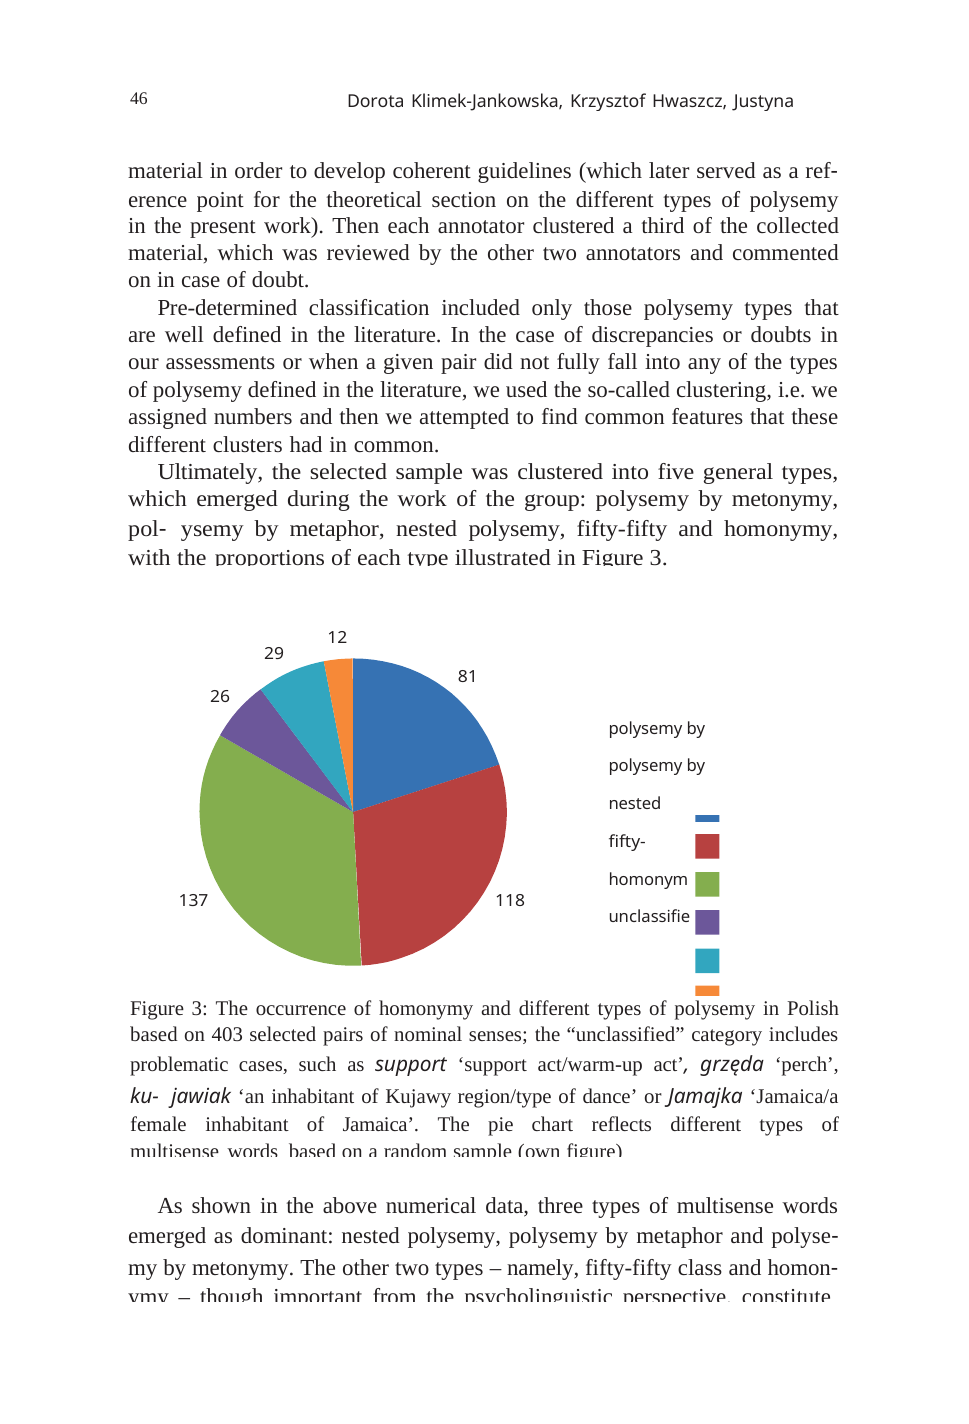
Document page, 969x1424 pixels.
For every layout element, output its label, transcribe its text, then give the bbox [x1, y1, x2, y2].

text homonymy [608, 870, 692, 891]
text ﬁfty-ﬁfty [608, 832, 676, 853]
text 26 [210, 687, 231, 706]
text unclassiﬁed [608, 907, 695, 928]
text As shown in the above numerical data, three types of multisense words emerged as dominant: nested polysemy, polysemy by metaphor and polyse- my by metonymy. The other two types – namely, fifty-fifty class and homon- ymy – though important from the psycholinguistic perspective, constitute [128, 1192, 839, 1302]
text 137 [178, 891, 209, 910]
text nested polysemy [608, 794, 733, 815]
text 81 [458, 667, 479, 686]
text Ultimately, the selected sample was clustered into five general types, which emerged during the work of the group: polysemy by metonymy, pol- ysemy by metaphor, nested polysemy, fifty-fifty and homonymy, with the proportions of each type illustrated in Figure 3. [128, 458, 839, 565]
text Dorota Klimek-Jankowska, Krzysztof Hwaszcz, Justyna Wieczorek [347, 89, 841, 111]
text 46 [130, 88, 149, 109]
text 12 [327, 628, 348, 647]
text material in order to develop coherent guidelines (which later served as a ref- erence point for the theoretical section on the different types of polysemy in the present work). Then each annotator clustered a third of the collected material, which was reviewed by the other two annotators and commented on in case of doubt. [128, 154, 839, 293]
text polysemy by methaphor [608, 756, 785, 777]
text Pre-determined classification included only those polysemy types that are well defined in the literature. In the case of discrepancies or doubts in our assessments or when a given pair did not fully fall into any of the types of polysemy defined in the literature, we used the so-called clustering, i.e. we assigned numbers and then we attempted to find common features that these different clusters had in common. [128, 294, 839, 457]
text Figure 3: The occurrence of homonymy and different types of polysemy in Polish based on 403 selected pairs of nominal senses; the “unclassified” category includes problematic cases, such as support ‘support act/warm-up act’, grzęda ‘perch’, ku- jawiak ‘an inhabitant of Kujawy region/type of dance’ or Jamajka ‘Jamaica/a female inhabitant of Jamaica’. The pie chart reflects different types of multisense words based on a random sample (own figure) [130, 996, 839, 1156]
text polysemy by metynomy [608, 719, 783, 740]
text 118 [495, 891, 526, 910]
text 29 [264, 644, 285, 663]
